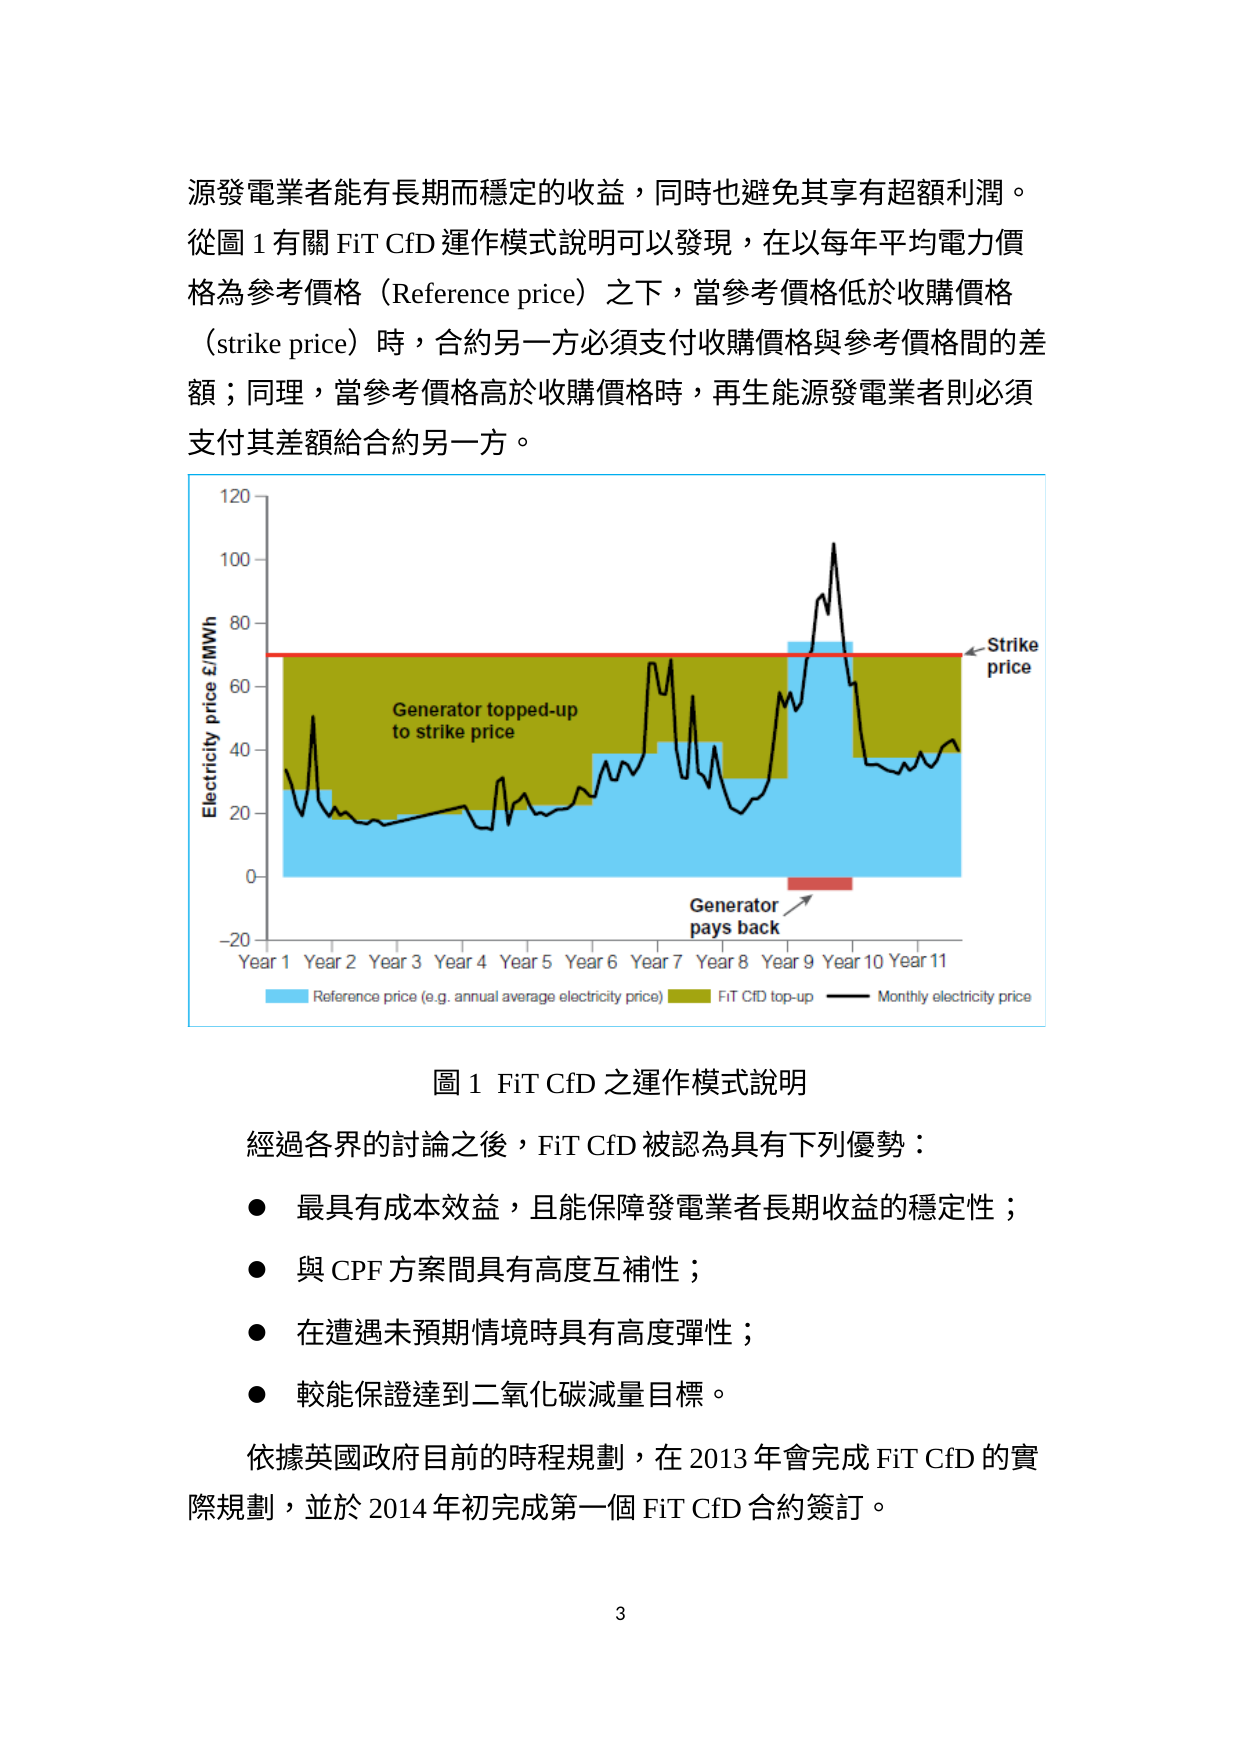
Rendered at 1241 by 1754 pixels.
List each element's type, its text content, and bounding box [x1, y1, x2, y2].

list 與CPF方案間具有高度互補性； [246, 1239, 1053, 1289]
list 在遭遇未預期情境時具有高度彈性； [246, 1302, 1053, 1352]
text 經過各界的討論之後，FiT CfD被認為具有下列優勢： [187, 1114, 1053, 1164]
text 源發電業者能有長期而穩定的收益，同時也避免其享有超額利潤。從圖1有關FiT CfD運作模式說明可以發現，在以每年平均電力價格為參考價格（Reference price）之下，當參考價格低於收購價格（strike price）時，合約另一方必須支付收購價格與參考價格間的差額；同理，當參考價格高於收購價格時，再生能源發電業者則必須支付其差額給合約另一方。 [187, 162, 1053, 462]
text 依據英國政府目前的時程規劃，在2013年會完成FiT CfD的實際規劃，並於2014年初完成第一個FiT CfD合約簽訂。 [187, 1427, 1053, 1527]
list 最具有成本效益，且能保障發電業者長期收益的穩定性； [246, 1177, 1053, 1227]
text 圖1 FiT CfD 之運作模式說明 [187, 1052, 1053, 1102]
list 較能保證達到二氧化碳減量目標。 [246, 1364, 1053, 1414]
